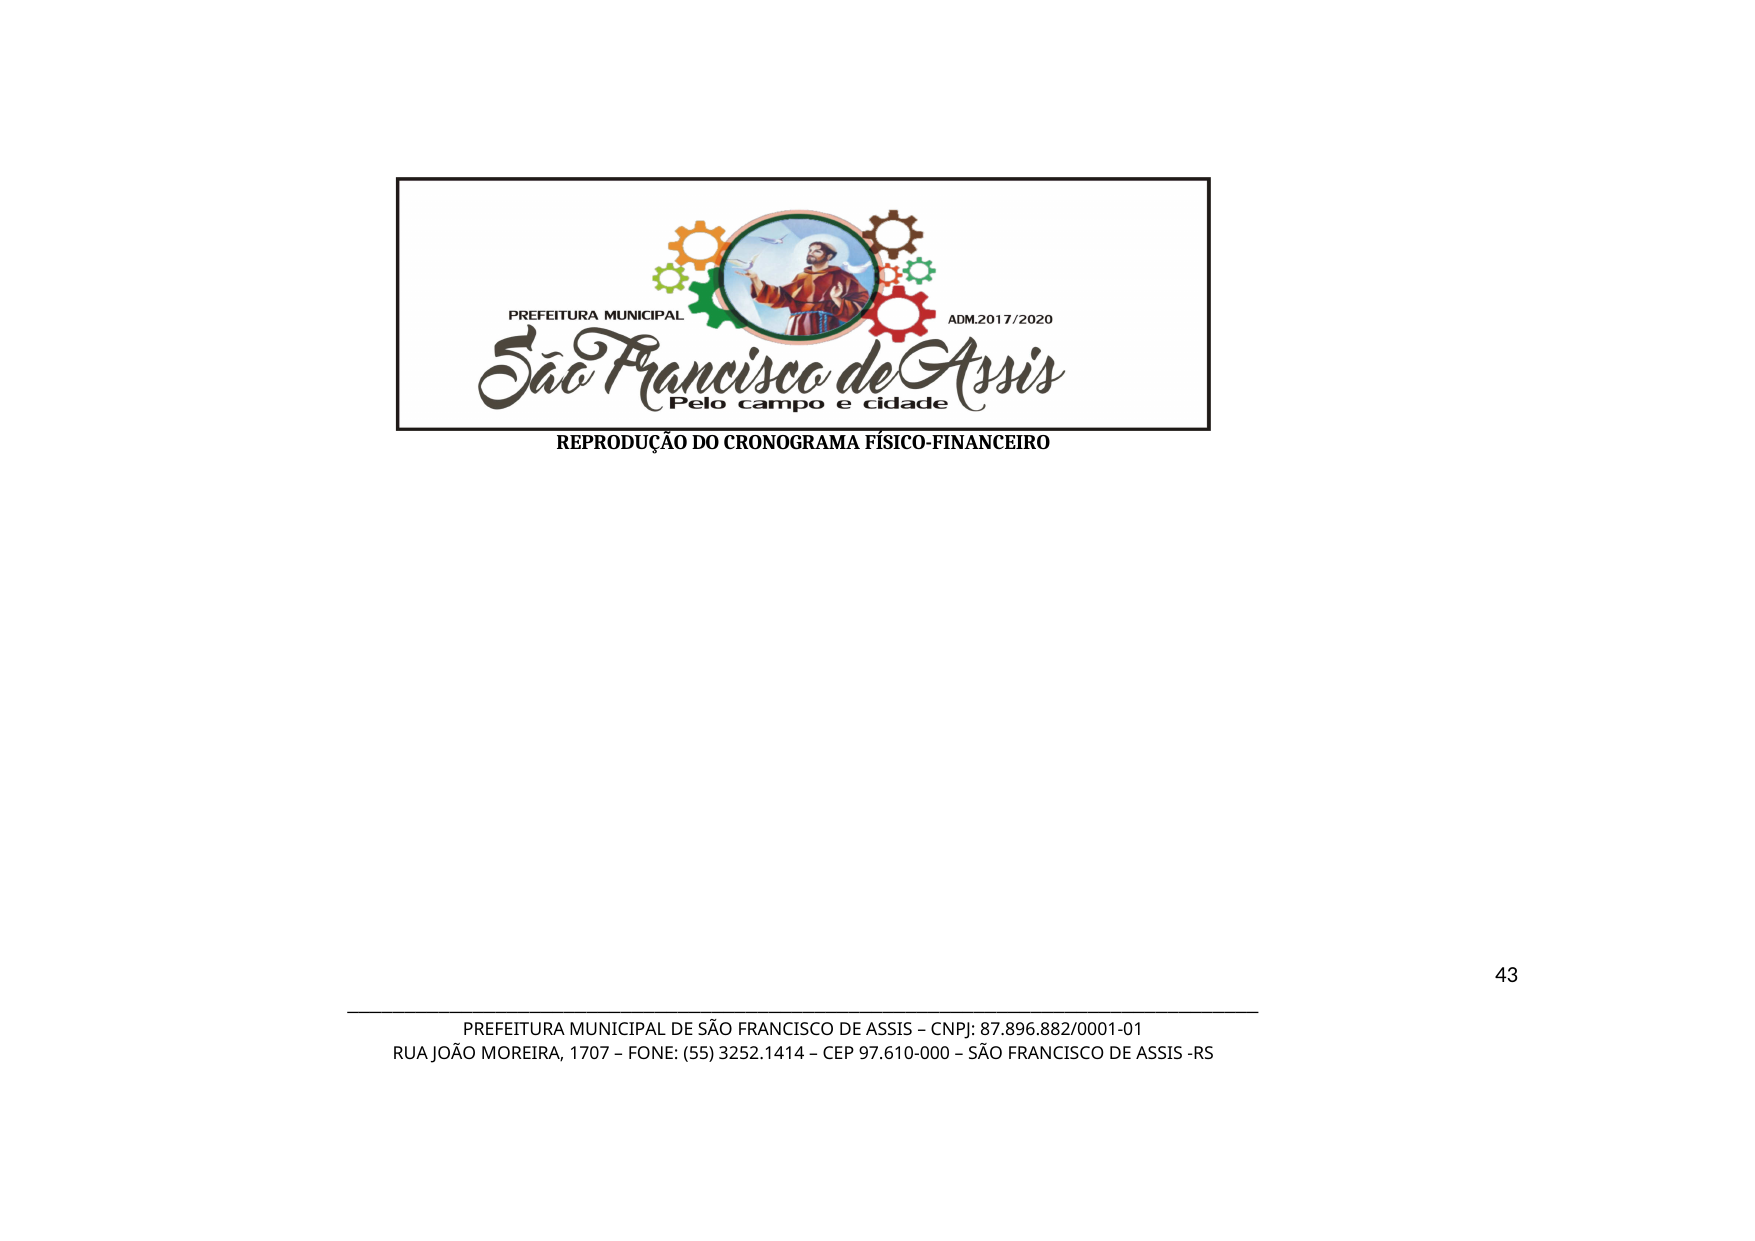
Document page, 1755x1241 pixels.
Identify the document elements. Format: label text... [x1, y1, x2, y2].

text REPRODUÇÃO DO CRONOGRAMA FÍSICO-FINANCEIRO [89, 431, 1518, 454]
